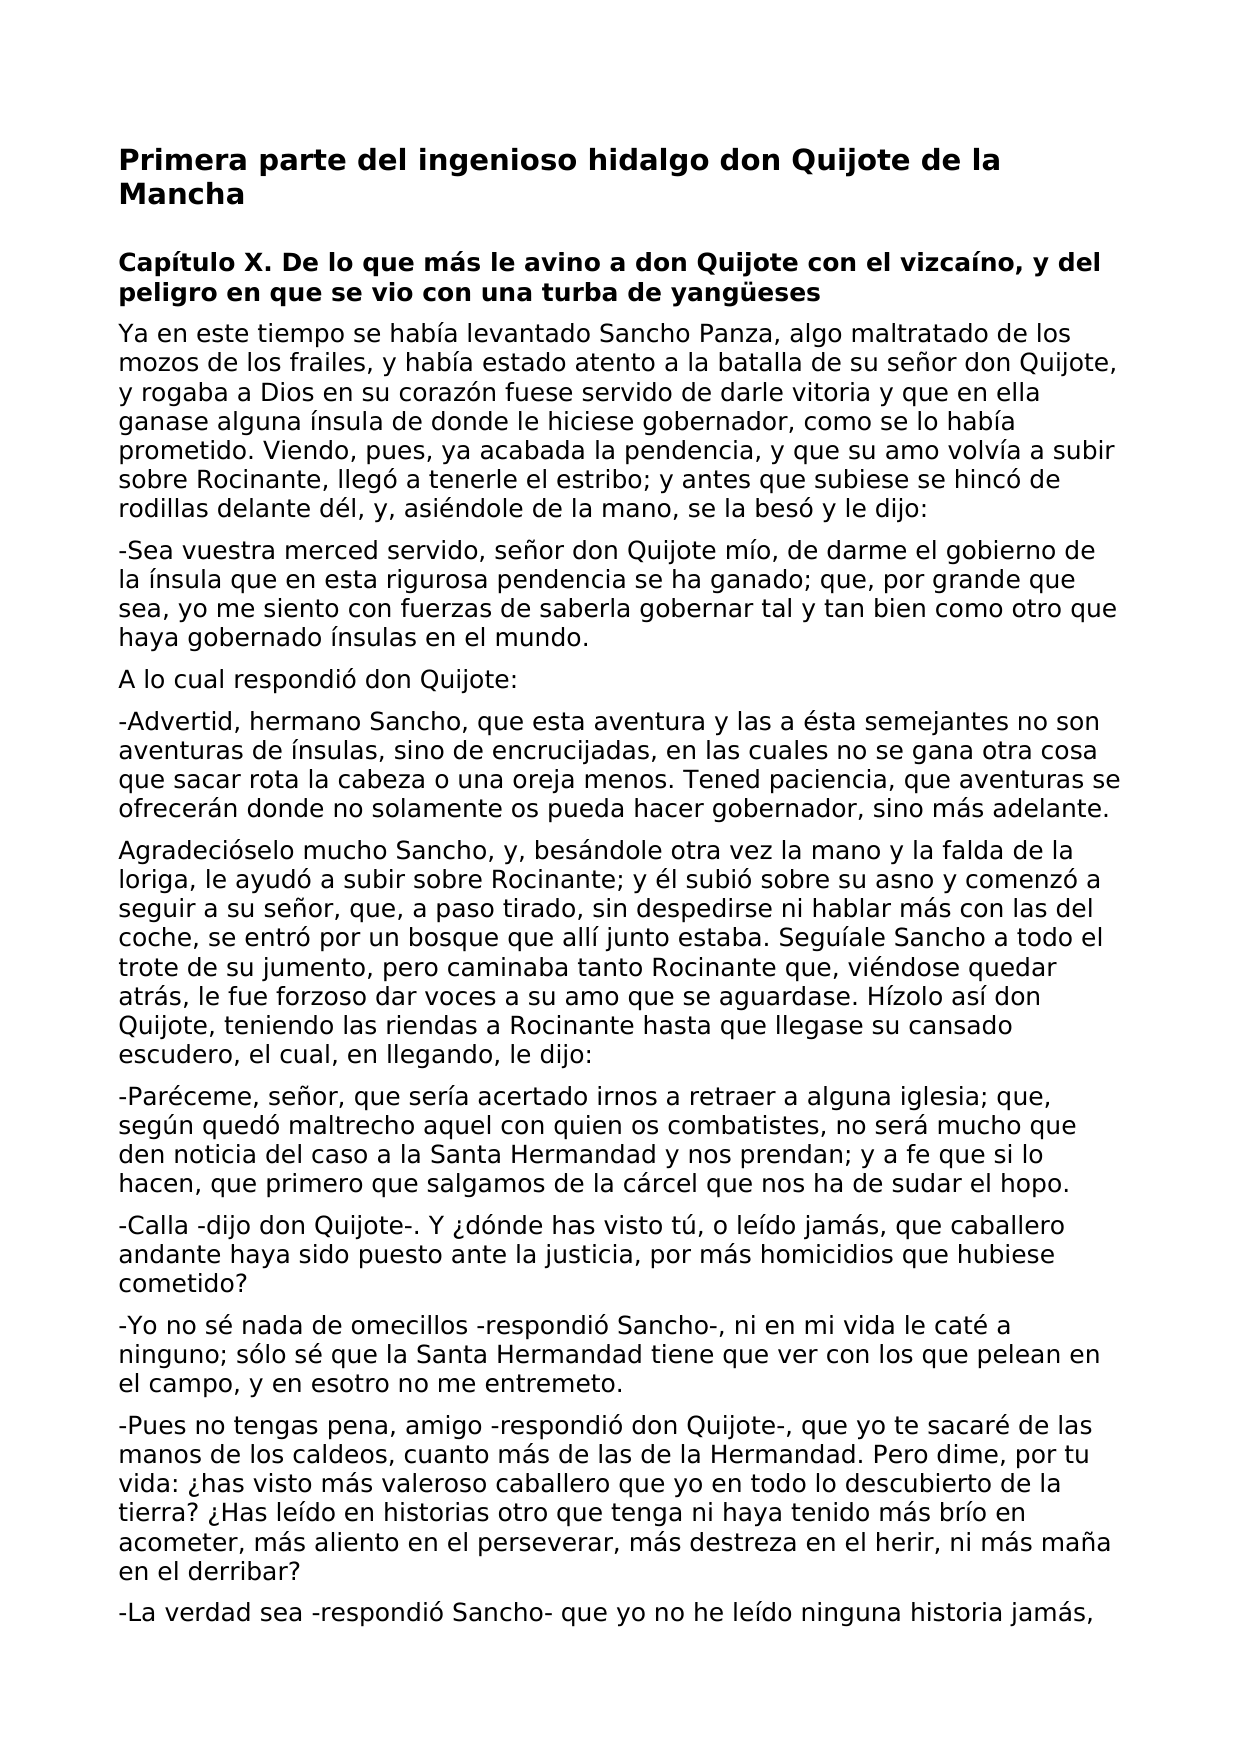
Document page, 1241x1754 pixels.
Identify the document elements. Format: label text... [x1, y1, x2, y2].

subtitle Primera parte del ingenioso hidalgo don Quijote de la Mancha [118, 143, 1122, 211]
text -Pues no tengas pena, amigo -respondió don Quijote-, que yo te sacaré de las manos de los caldeos, cuanto más de las de la Hermandad. Pero dime, por tu vida: ¿has visto más valeroso caballero que yo en todo lo descubierto de la tierra? ¿Has leído en historias otro que tenga ni haya tenido más brío en acometer, más aliento en el perseverar, más destreza en el herir, ni más maña en el derribar? [118, 1411, 1122, 1586]
text Ya en este tiempo se había levantado Sancho Panza, algo maltratado de los mozos de los frailes, y había estado atento a la batalla de su señor don Quijote, y rogaba a Dios en su corazón fuese servido de darle vitoria y que en ella ganase alguna ínsula de donde le hiciese gobernador, como se lo había prometido. Viendo, pues, ya acabada la pendencia, y que su amo volvía a subir sobre Rocinante, llegó a tenerle el estribo; y antes que subiese se hincó de rodillas delante dél, y, asiéndole de la mano, se la besó y le dijo: [118, 319, 1122, 523]
text -Advertid, hermano Sancho, que esta aventura y las a ésta semejantes no son aventuras de ínsulas, sino de encrucijadas, en las cuales no se gana otra cosa que sacar rota la cabeza o una oreja menos. Tened paciencia, que aventuras se ofrecerán donde no solamente os pueda hacer gobernador, sino más adelante. [118, 707, 1122, 823]
text -Paréceme, señor, que sería acertado irnos a retraer a alguna iglesia; que, según quedó maltrecho aquel con quien os combatistes, no será mucho que den noticia del caso a la Santa Hermandad y nos prendan; y a fe que si lo hacen, que primero que salgamos de la cárcel que nos ha de sudar el hopo. [118, 1082, 1122, 1198]
subtitle Capítulo X. De lo que más le avino a don Quijote con el vizcaíno, y del peligro en que se vio con una turba de yangüeses [118, 248, 1122, 307]
text -La verdad sea -respondió Sancho- que yo no he leído ninguna historia jamás, [118, 1598, 1122, 1628]
text -Yo no sé nada de omecillos -respondió Sancho-, ni en mi vida le caté a ninguno; sólo sé que la Santa Hermandad tiene que ver con los que pelean en el campo, y en esotro no me entremeto. [118, 1311, 1122, 1398]
text Agradecióselo mucho Sancho, y, besándole otra vez la mano y la falda de la loriga, le ayudó a subir sobre Rocinante; y él subió sobre su asno y comenzó a seguir a su señor, que, a paso tirado, sin despedirse ni hablar más con las del coche, se entró por un bosque que allí junto estaba. Seguíale Sancho a todo el trote de su jumento, pero caminaba tanto Rocinante que, viéndose quedar atrás, le fue forzoso dar voces a su amo que se aguardase. Hízolo así don Quijote, teniendo las riendas a Rocinante hasta que llegase su cansado escudero, el cual, en llegando, le dijo: [118, 836, 1122, 1069]
text A lo cual respondió don Quijote: [118, 665, 1122, 694]
text -Sea vuestra merced servido, señor don Quijote mío, de darme el gobierno de la ínsula que en esta rigurosa pendencia se ha ganado; que, por grande que sea, yo me siento con fuerzas de saberla gobernar tal y tan bien como otro que haya gobernado ínsulas en el mundo. [118, 536, 1122, 653]
text -Calla -dijo don Quijote-. Y ¿dónde has visto tú, o leído jamás, que caballero andante haya sido puesto ante la justicia, por más homicidios que hubiese cometido? [118, 1211, 1122, 1298]
